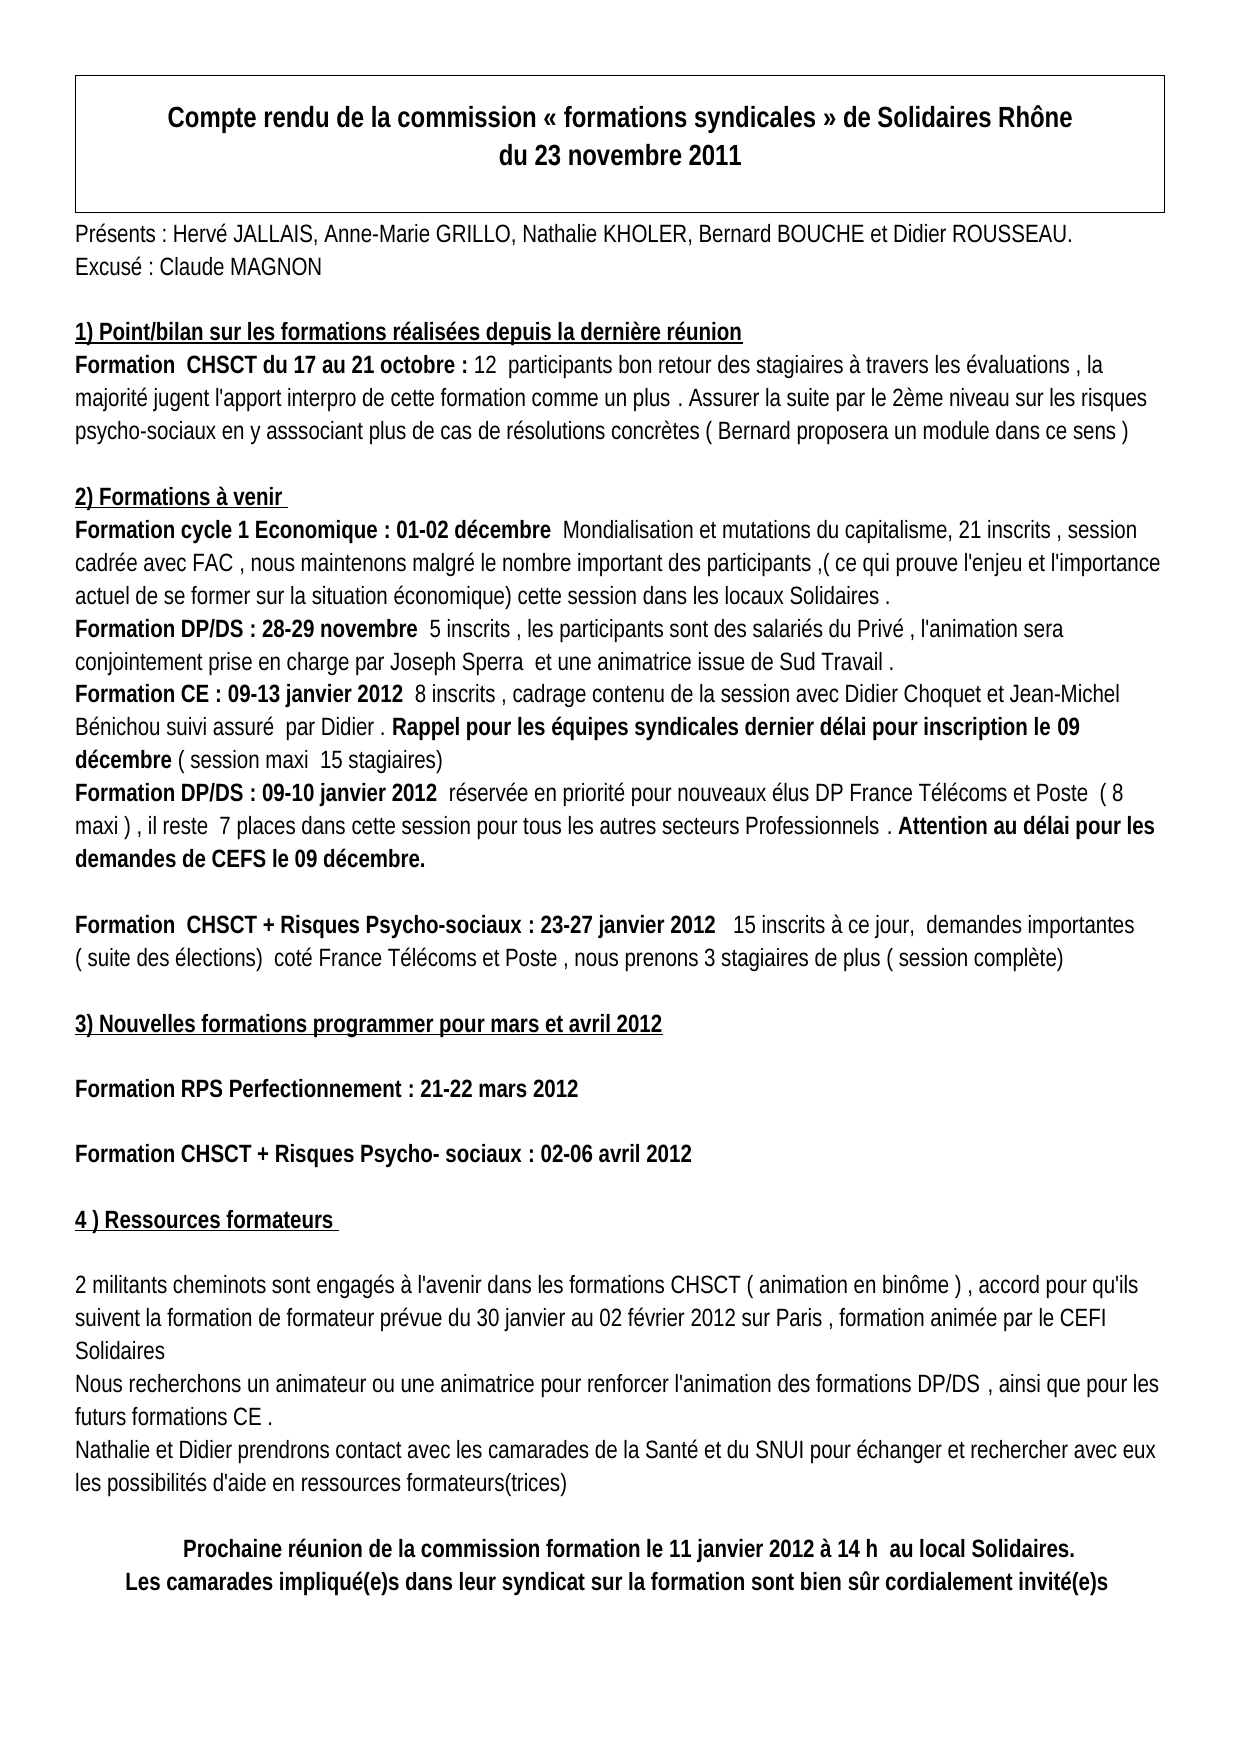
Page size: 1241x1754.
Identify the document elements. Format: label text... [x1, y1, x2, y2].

text Formation CHSCT + Risques Psycho- sociaux : 02-06 avril 2012 4 ) Ressources formateurs [75, 1139, 1165, 1266]
text Les camarades impliqué(e)s dans leur syndicat sur la formation sont bien sûr cordialement invité(e)s [75, 1566, 1165, 1595]
text du 23 novembre 2011 [76, 135, 1164, 212]
text Compte rendu de la commission « formations syndicales » de Solidaires Rhône [76, 97, 1164, 133]
text Formation CHSCT + Risques Psycho-sociaux : 23-27 janvier 2012 15 inscrits à ce jour, demandes importantes ( suite des élections) coté France Télécoms et Poste , nous prenons 3 stagiaires de plus ( session complète) 3) Nouvelles formations programmer pour mars et avril 2012 [75, 910, 1165, 1069]
text Prochaine réunion de la commission formation le 11 janvier 2012 à 14 h au local Solidaires. [75, 1501, 1165, 1562]
text Nathalie et Didier prendrons contact avec les camarades de la Santé et du SNUI pour échanger et rechercher avec eux les possibilités d'aide en ressources formateurs(trices) [75, 1435, 1165, 1496]
text 2 militants cheminots sont engagés à l'avenir dans les formations CHSCT ( animation en binôme ) , accord pour qu'ils suivent la formation de formateur prévue du 30 janvier au 02 février 2012 sur Paris , formation animée par le CEFI Solidaires [75, 1270, 1165, 1365]
text Excusé : Claude MAGNON 1) Point/bilan sur les formations réalisées depuis la dernière réunion [75, 251, 1165, 346]
text Présents : Hervé JALLAIS, Anne-Marie GRILLO, Nathalie KHOLER, Bernard BOUCHE et Didier ROUSSEAU. [75, 218, 1165, 247]
text Nous recherchons un animateur ou une animatrice pour renforcer l'animation des formations DP/DS , ainsi que pour les futurs formations CE . [75, 1369, 1165, 1431]
text Formation CHSCT du 17 au 21 octobre : 12 participants bon retour des stagiaires à travers les évaluations , la majorité jugent l'apport interpro de cette formation comme un plus . Assurer la suite par le 2ème niveau sur les risques psycho-sociaux en y asssociant plus de cas de résolutions concrètes ( Bernard proposera un module dans ce sens ) 2) Formations à venir Formation cycle 1 Economique : 01-02 décembre Mondialisation et mutations du capitalisme, 21 inscrits , session cadrée avec FAC , nous maintenons malgré le nombre important des participants ,( ce qui prouve l'enjeu et l'importance actuel de se former sur la situation économique) cette session dans les locaux Solidaires . Formation DP/DS : 28-29 novembre 5 inscrits , les participants sont des salariés du Privé , l'animation sera conjointement prise en charge par Joseph Sperra et une animatrice issue de Sud Travail . Formation CE : 09-13 janvier 2012 8 inscrits , cadrage contenu de la session avec Didier Choquet et Jean-Michel Bénichou suivi assuré par Didier . Rappel pour les équipes syndicales dernier délai pour inscription le 09 décembre ( session maxi 15 stagiaires) [75, 350, 1165, 774]
text Formation RPS Perfectionnement : 21-22 mars 2012 [75, 1073, 1165, 1102]
text Formation DP/DS : 09-10 janvier 2012 réservée en priorité pour nouveaux élus DP France Télécoms et Poste ( 8 maxi ) , il reste 7 places dans cette session pour tous les autres secteurs Professionnels . Attention au délai pour les demandes de CEFS le 09 décembre. [75, 778, 1165, 873]
